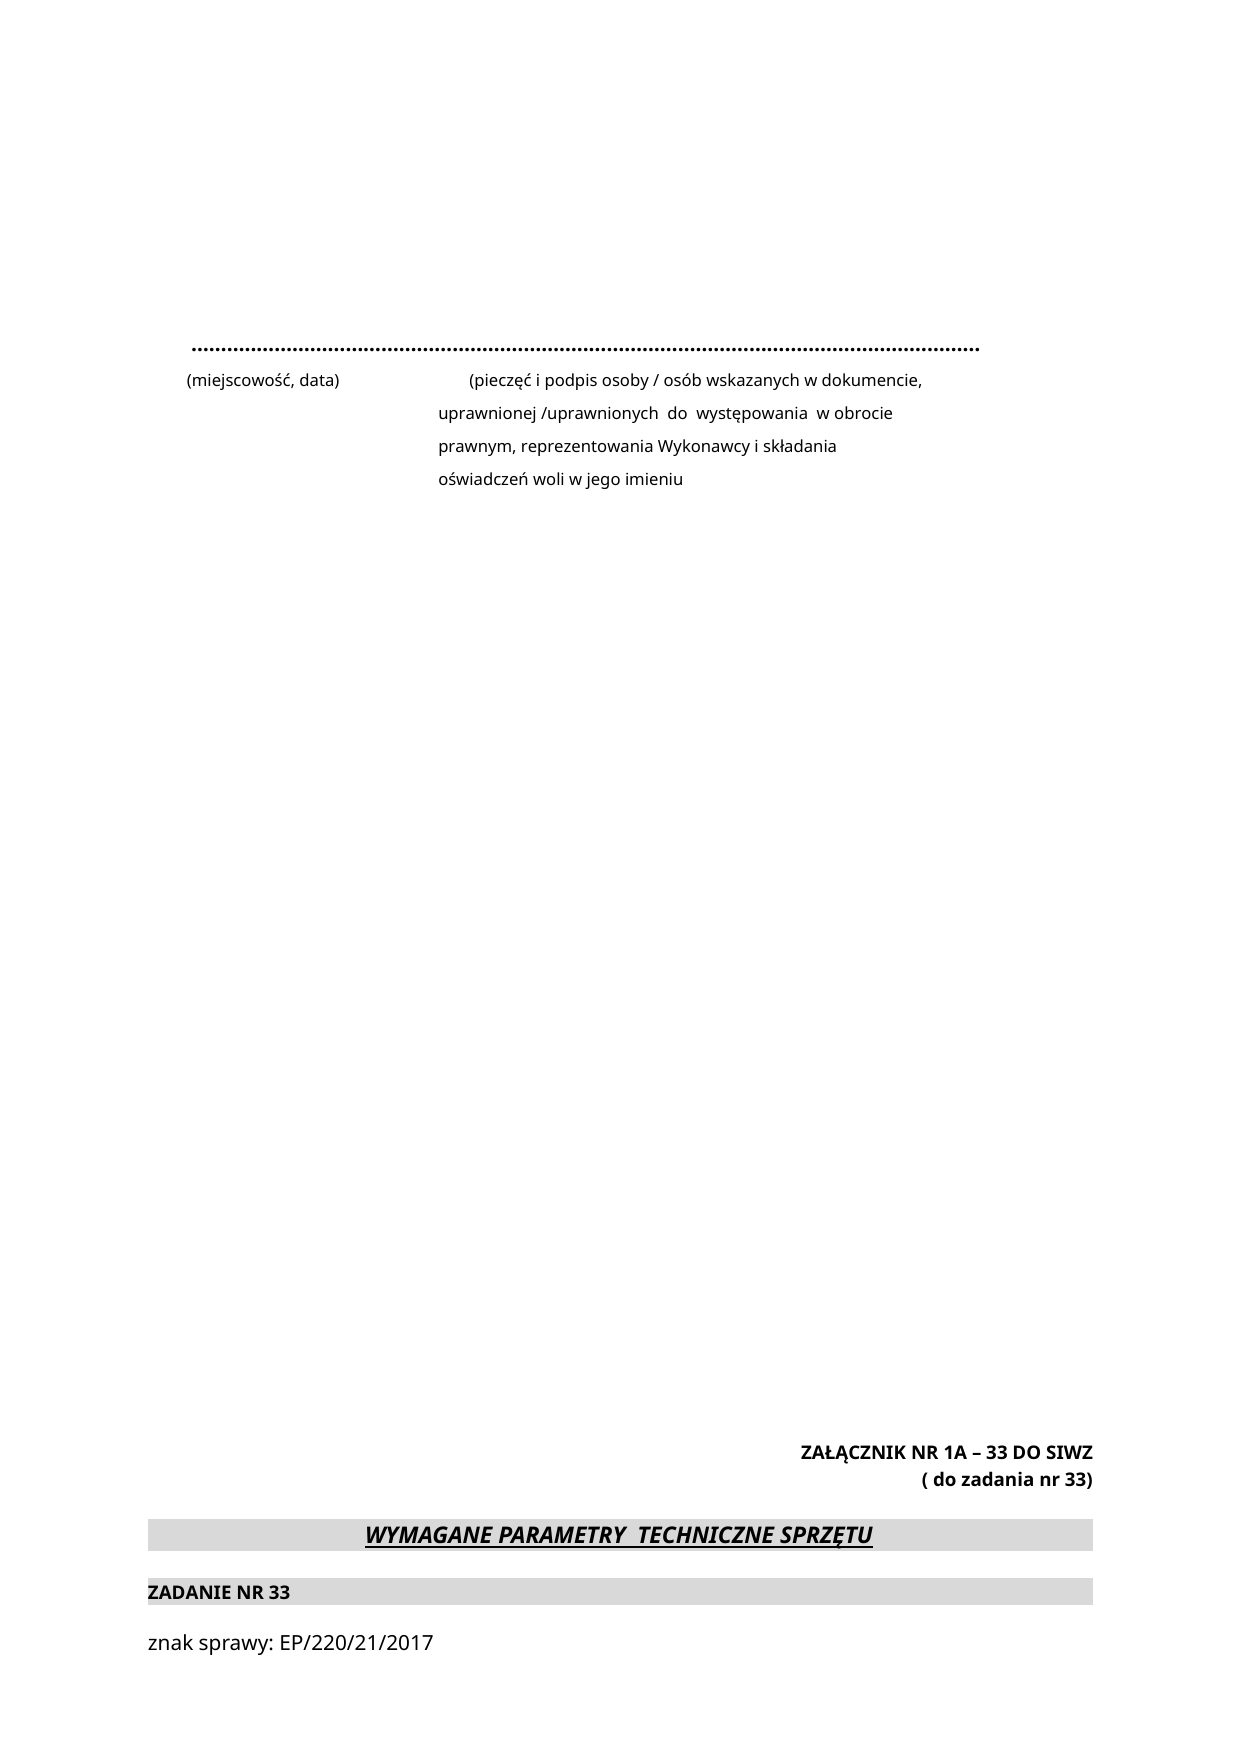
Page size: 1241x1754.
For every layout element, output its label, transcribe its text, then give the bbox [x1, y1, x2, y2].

text uprawnionej /uprawnionych do występowania w obrocie [148, 401, 1093, 424]
text ………..………………………………………………..………………………………………………………… [148, 329, 1093, 358]
text oświadczeń woli w jego imieniu [148, 467, 1093, 490]
text prawnym, reprezentowania Wykonawcy i składania [148, 434, 1093, 457]
text WYMAGANE PARAMETRY TECHNICZNE SPRZĘTU [148, 1519, 1093, 1551]
text ( do zadania nr 33) [148, 1465, 1093, 1492]
text (miejscowość, data) (pieczęć i podpis osoby / osób wskazanych w dokumencie, [148, 368, 1093, 391]
text ZADANIE NR 33 [148, 1578, 1093, 1605]
text ZAŁĄCZNIK NR 1A – 33 DO SIWZ [148, 1438, 1093, 1465]
